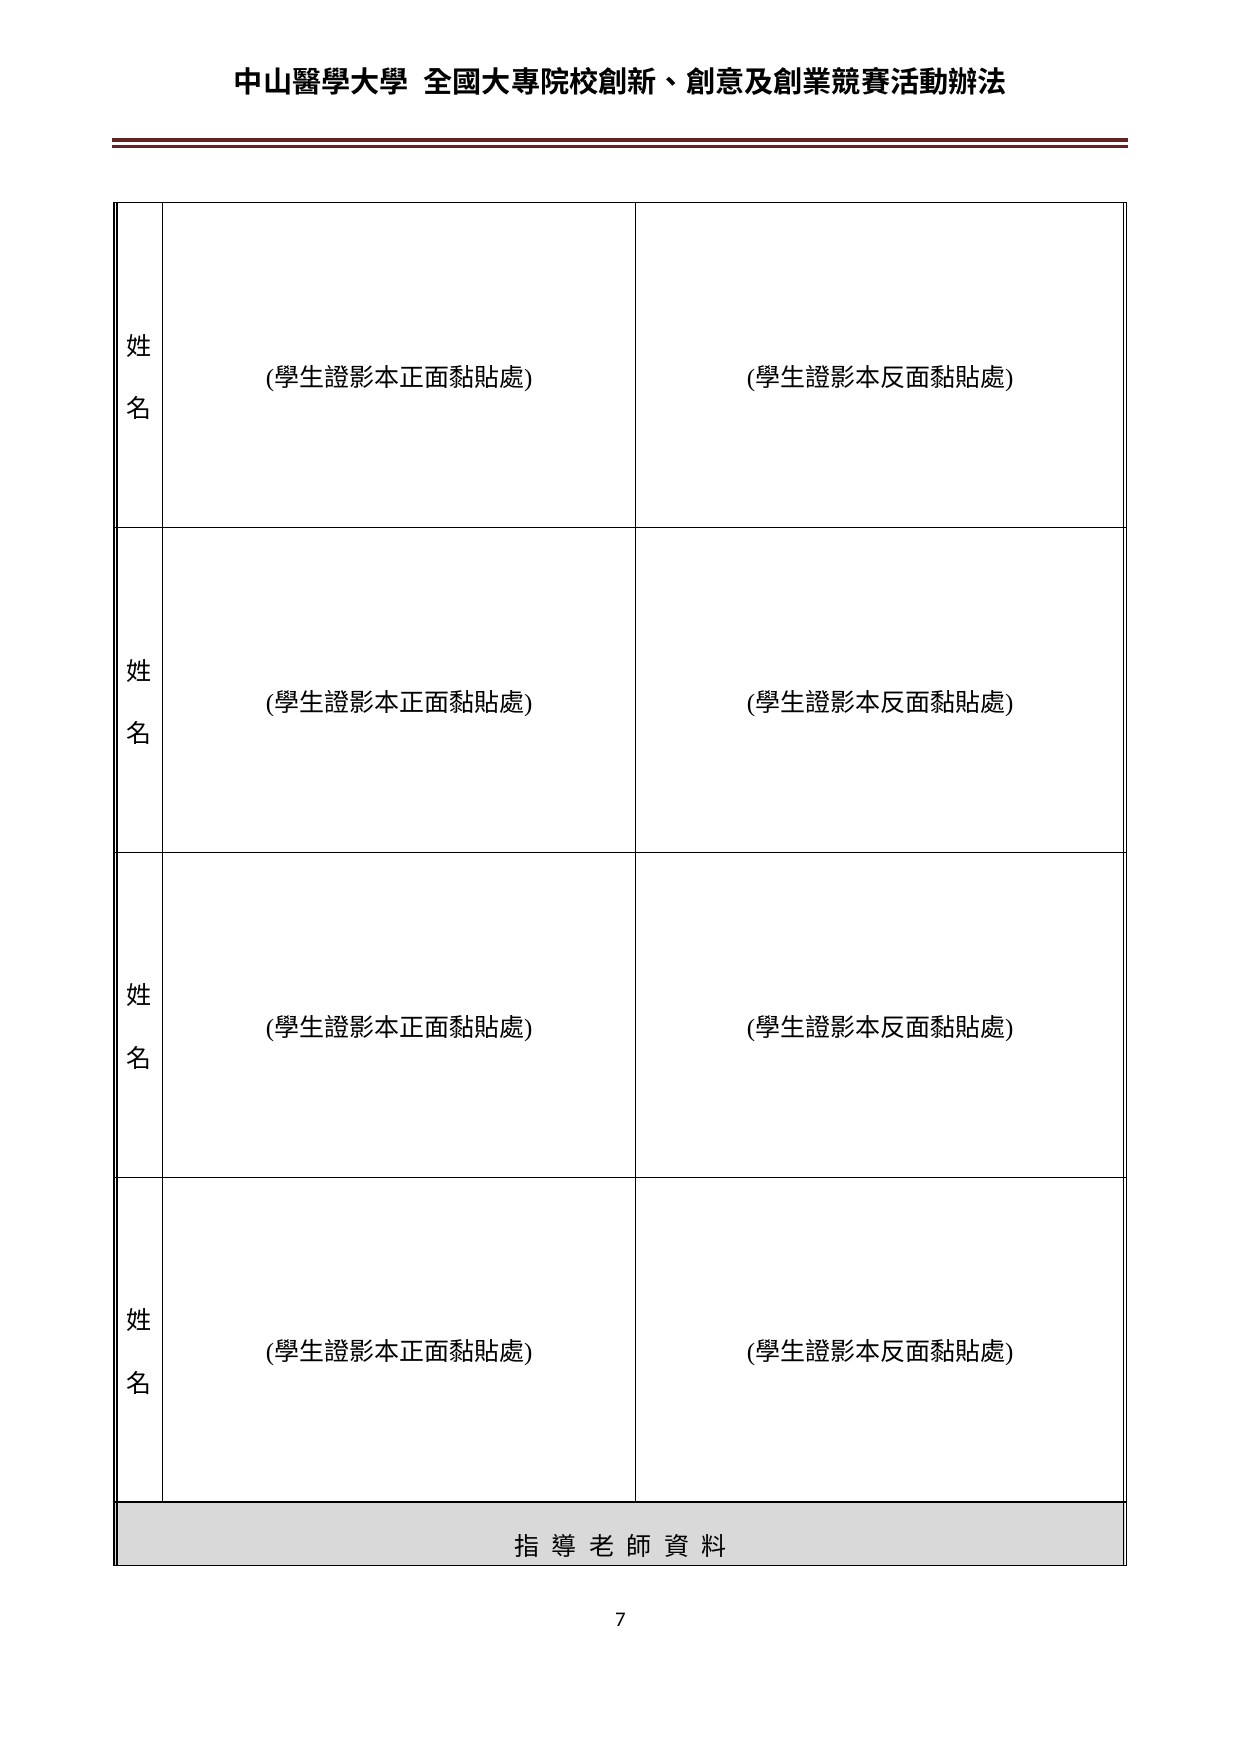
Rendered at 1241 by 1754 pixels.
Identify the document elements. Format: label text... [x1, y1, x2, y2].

table_cell 姓名 [118, 203, 162, 527]
table_cell (學生證影本正面黏貼處) [163, 853, 635, 1177]
table_cell (學生證影本正面黏貼處) [163, 1178, 635, 1501]
table_cell 指 導 老 師 資 料 [118, 1503, 1123, 1565]
table_cell (學生證影本反面黏貼處) [636, 1178, 1123, 1501]
table_cell (學生證影本正面黏貼處) [163, 203, 635, 527]
table_cell (學生證影本正面黏貼處) [163, 528, 635, 852]
table_cell (學生證影本反面黏貼處) [636, 203, 1123, 527]
table_cell 姓名 [118, 853, 162, 1177]
table_cell 姓名 [118, 1178, 162, 1501]
table_cell (學生證影本反面黏貼處) [636, 853, 1123, 1177]
table_cell 姓名 [118, 528, 162, 852]
table_cell (學生證影本反面黏貼處) [636, 528, 1123, 852]
